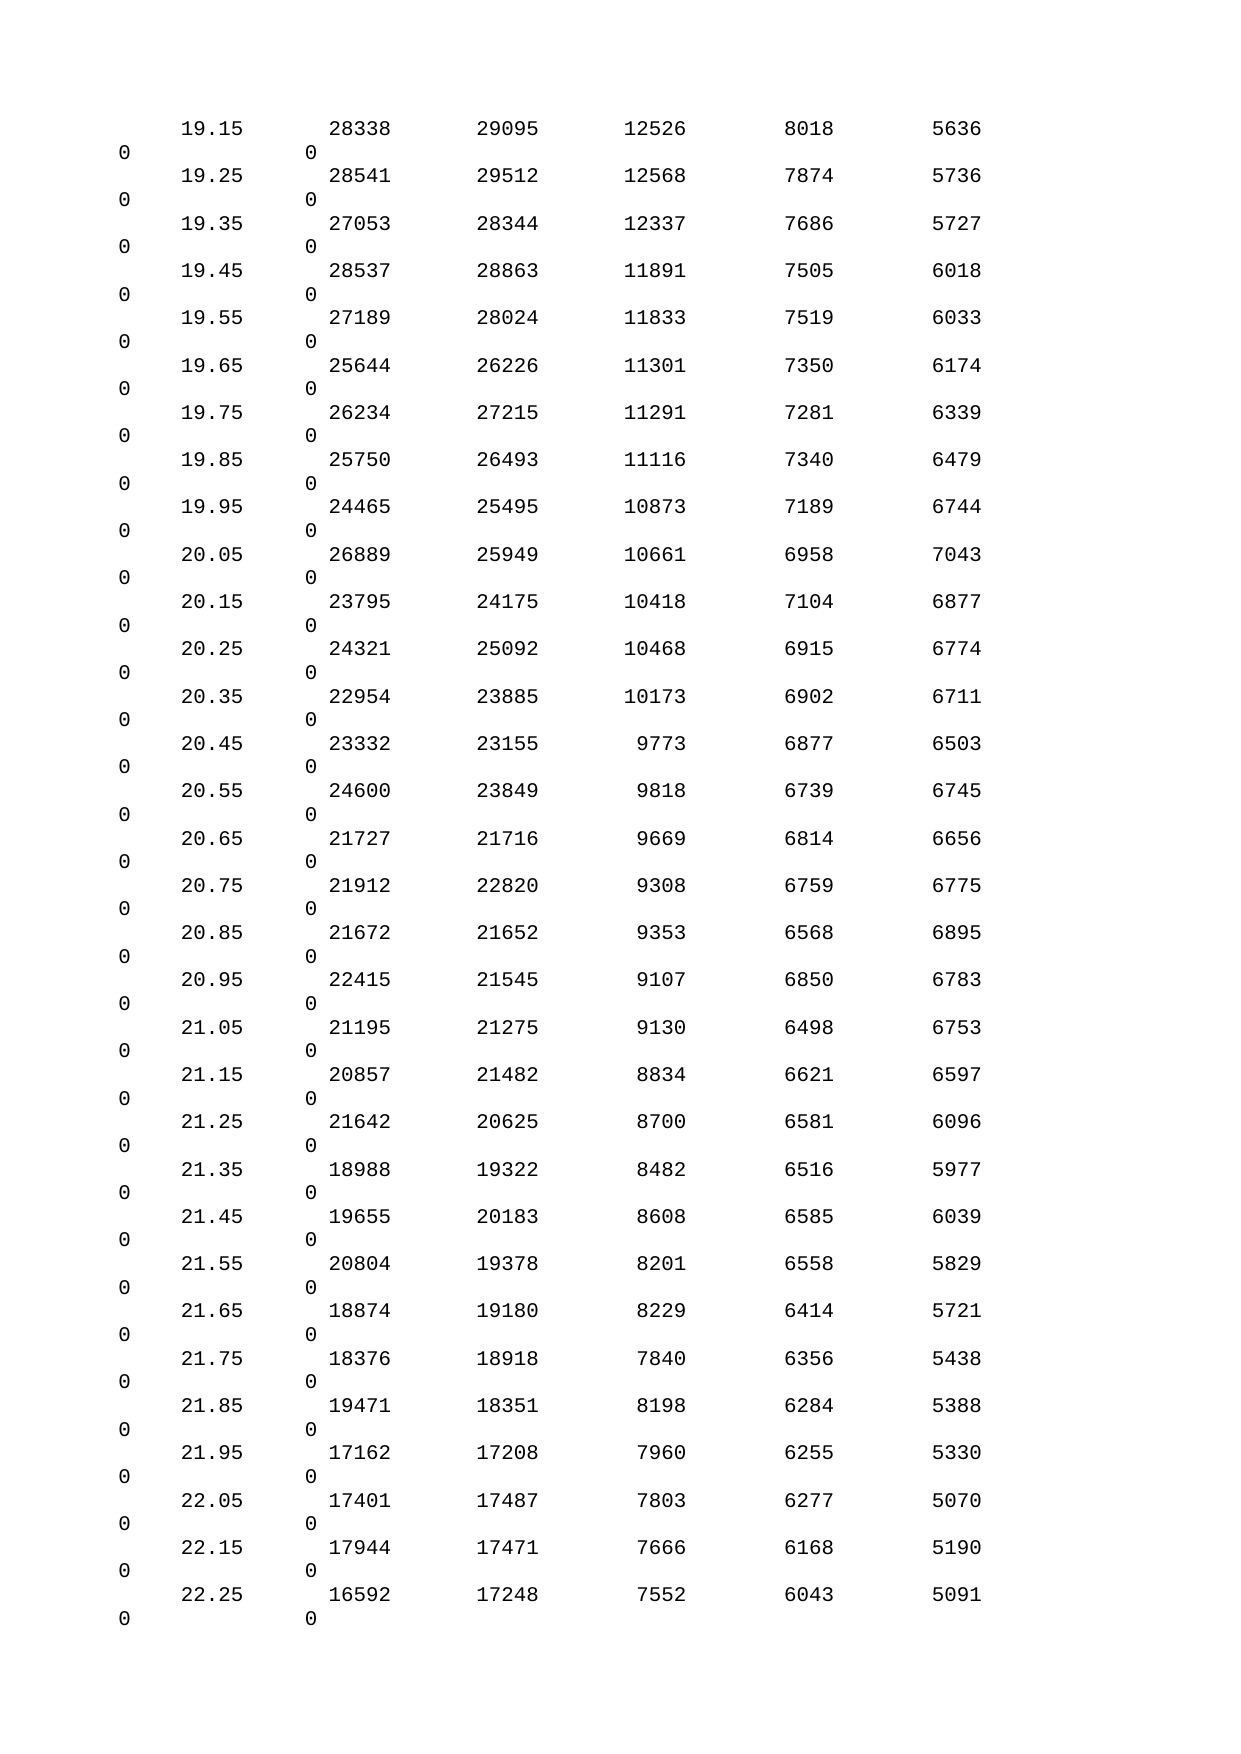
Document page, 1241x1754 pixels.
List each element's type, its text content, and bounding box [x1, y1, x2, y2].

text 20.75 21912 22820 9308 6759 6775 0 0 [118, 875, 1122, 922]
text 19.35 27053 28344 12337 7686 5727 0 0 [118, 213, 1122, 260]
text 22.05 17401 17487 7803 6277 5070 0 0 [118, 1489, 1122, 1537]
text 21.45 19655 20183 8608 6585 6039 0 0 [118, 1206, 1122, 1253]
text 21.15 20857 21482 8834 6621 6597 0 0 [118, 1064, 1122, 1111]
text 19.55 27189 28024 11833 7519 6033 0 0 [118, 307, 1122, 354]
text 19.45 28537 28863 11891 7505 6018 0 0 [118, 260, 1122, 307]
text 20.55 24600 23849 9818 6739 6745 0 0 [118, 780, 1122, 827]
text 22.25 16592 17248 7552 6043 5091 0 0 [118, 1584, 1122, 1631]
text 20.85 21672 21652 9353 6568 6895 0 0 [118, 922, 1122, 969]
text 21.85 19471 18351 8198 6284 5388 0 0 [118, 1395, 1122, 1442]
text 19.65 25644 26226 11301 7350 6174 0 0 [118, 354, 1122, 402]
text 20.15 23795 24175 10418 7104 6877 0 0 [118, 591, 1122, 638]
text 21.95 17162 17208 7960 6255 5330 0 0 [118, 1442, 1122, 1489]
text 20.35 22954 23885 10173 6902 6711 0 0 [118, 686, 1122, 733]
text 21.55 20804 19378 8201 6558 5829 0 0 [118, 1253, 1122, 1300]
text 21.25 21642 20625 8700 6581 6096 0 0 [118, 1111, 1122, 1158]
text 20.95 22415 21545 9107 6850 6783 0 0 [118, 969, 1122, 1017]
text 19.25 28541 29512 12568 7874 5736 0 0 [118, 165, 1122, 213]
text 19.15 28338 29095 12526 8018 5636 0 0 [118, 118, 1122, 165]
text 19.75 26234 27215 11291 7281 6339 0 0 [118, 402, 1122, 449]
text 20.05 26889 25949 10661 6958 7043 0 0 [118, 544, 1122, 591]
text 22.15 17944 17471 7666 6168 5190 0 0 [118, 1537, 1122, 1584]
text 21.75 18376 18918 7840 6356 5438 0 0 [118, 1348, 1122, 1395]
text 19.95 24465 25495 10873 7189 6744 0 0 [118, 496, 1122, 544]
text 20.45 23332 23155 9773 6877 6503 0 0 [118, 733, 1122, 780]
text 20.25 24321 25092 10468 6915 6774 0 0 [118, 638, 1122, 686]
text 21.05 21195 21275 9130 6498 6753 0 0 [118, 1017, 1122, 1064]
text 21.65 18874 19180 8229 6414 5721 0 0 [118, 1300, 1122, 1348]
text 19.85 25750 26493 11116 7340 6479 0 0 [118, 449, 1122, 496]
text 20.65 21727 21716 9669 6814 6656 0 0 [118, 827, 1122, 875]
text 21.35 18988 19322 8482 6516 5977 0 0 [118, 1158, 1122, 1206]
